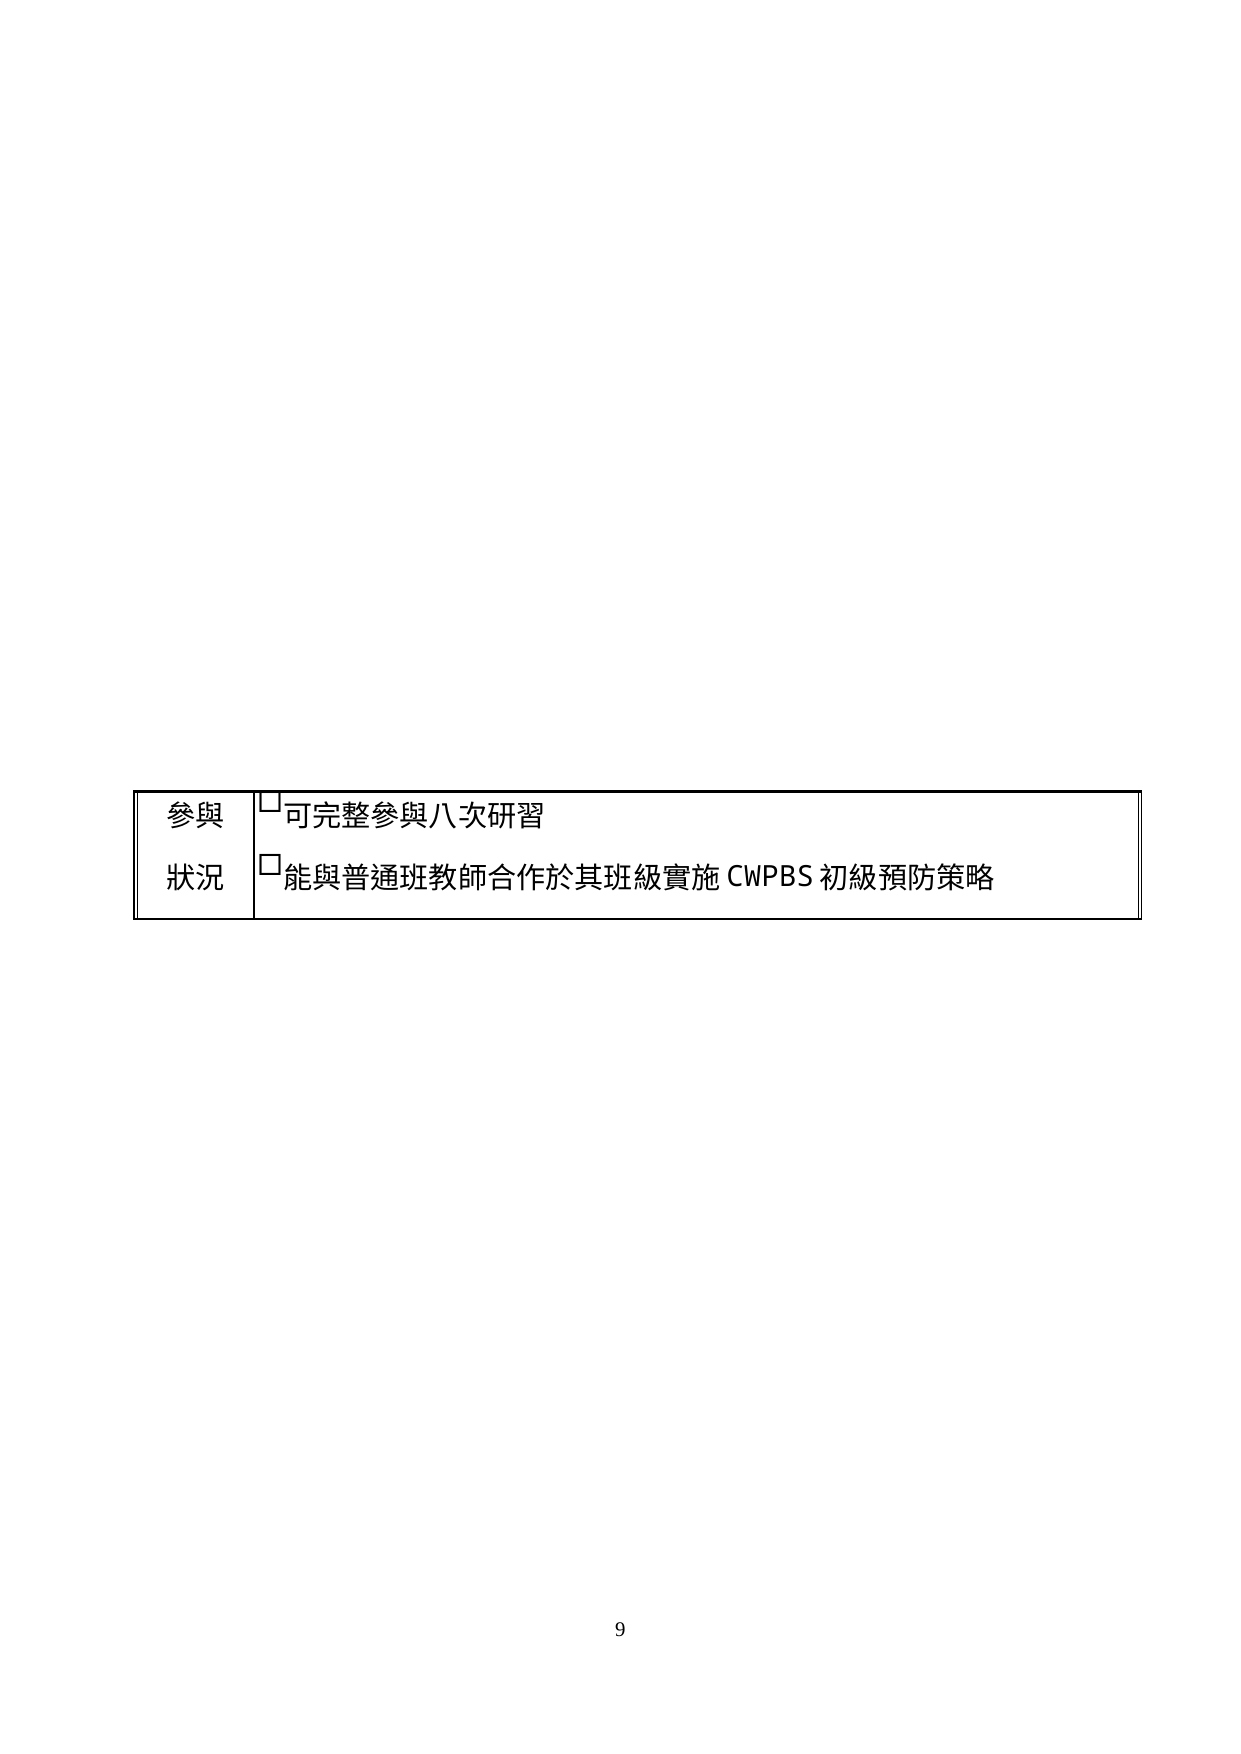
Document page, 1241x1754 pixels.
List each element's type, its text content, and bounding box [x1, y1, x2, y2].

table_cell 參與 狀況 [138, 793, 253, 917]
table_cell 可完整參與八次研習 能與普通班教師合作於其班級實施CWPBS初級預防策略 [255, 793, 1138, 917]
